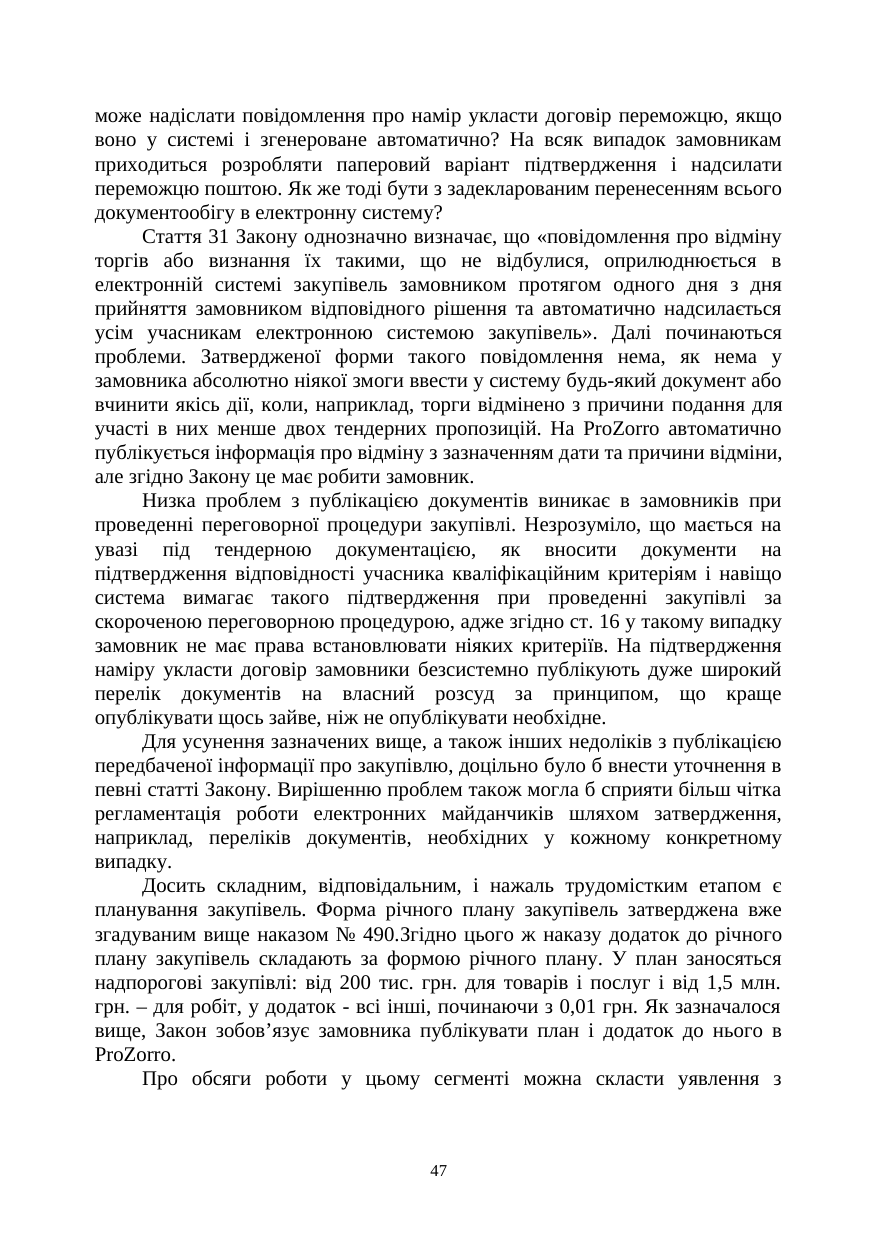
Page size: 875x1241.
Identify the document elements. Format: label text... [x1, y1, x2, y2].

text Досить складним, відповідальним, і нажаль трудомістким етапом є планування закупівель. Форма річного плану закупівель затверджена вже згадуваним вище наказом № 490.Згідно цього ж наказу додаток до річного плану закупівель складають за формою річного плану. У план заносяться надпорогові закупівлі: від 200 тис. грн. для товарів і послуг і від 1,5 млн. грн. – для робіт, у додаток - всі інші, починаючи з 0,01 грн. Як зазначалося вище, Закон зобов’язує замовника публікувати план і додаток до нього в ProZorro. [94, 873, 782, 1066]
text може надіслати повідомлення про намір укласти договір переможцю, якщо воно у системі і згенероване автоматично? На всяк випадок замовникам приходиться розробляти паперовий варіант підтвердження і надсилати переможцю поштою. Як же тоді бути з задекларованим перенесенням всього документообігу в електронну систему? [94, 103, 782, 224]
text Низка проблем з публікацією документів виникає в замовників при проведенні переговорної процедури закупівлі. Незрозуміло, що мається на увазі під тендерною документацією, як вносити документи на підтвердження відповідності учасника кваліфікаційним критеріям і навіщо система вимагає такого підтвердження при проведенні закупівлі за скороченою переговорною процедурою, адже згідно ст. 16 у такому випадку замовник не має права встановлювати ніяких критеріїв. На підтвердження наміру укласти договір замовники безсистемно публікують дуже широкий перелік документів на власний розсуд за принципом, що краще опублікувати щось зайве, ніж не опублікувати необхідне. [94, 488, 782, 729]
text Стаття 31 Закону однозначно визначає, що «повідомлення про відміну торгів або визнання їх такими, що не відбулися, оприлюднюється в електронній системі закупівель замовником протягом одного дня з дня прийняття замовником відповідного рішення та автоматично надсилається усім учасникам електронною системою закупівель». Далі починаються проблеми. Затвердженої форми такого повідомлення нема, як нема у замовника абсолютно ніякої змоги ввести у систему будь-який документ або вчинити якісь дії, коли, наприклад, торги відмінено з причини подання для участі в них менше двох тендерних пропозицій. На ProZorro автоматично публікується інформація про відміну з зазначенням дати та причини відміни, але згідно Закону це має робити замовник. [94, 224, 782, 488]
text Про обсяги роботи у цьому сегменті можна скласти уявлення з [94, 1066, 782, 1090]
text Для усунення зазначених вище, а також інших недоліків з публікацією передбаченої інформації про закупівлю, доцільно було б внести уточнення в певні статті Закону. Вирішенню проблем також могла б сприяти більш чітка регламентація роботи електронних майданчиків шляхом затвердження, наприклад, переліків документів, необхідних у кожному конкретному випадку. [94, 729, 782, 873]
